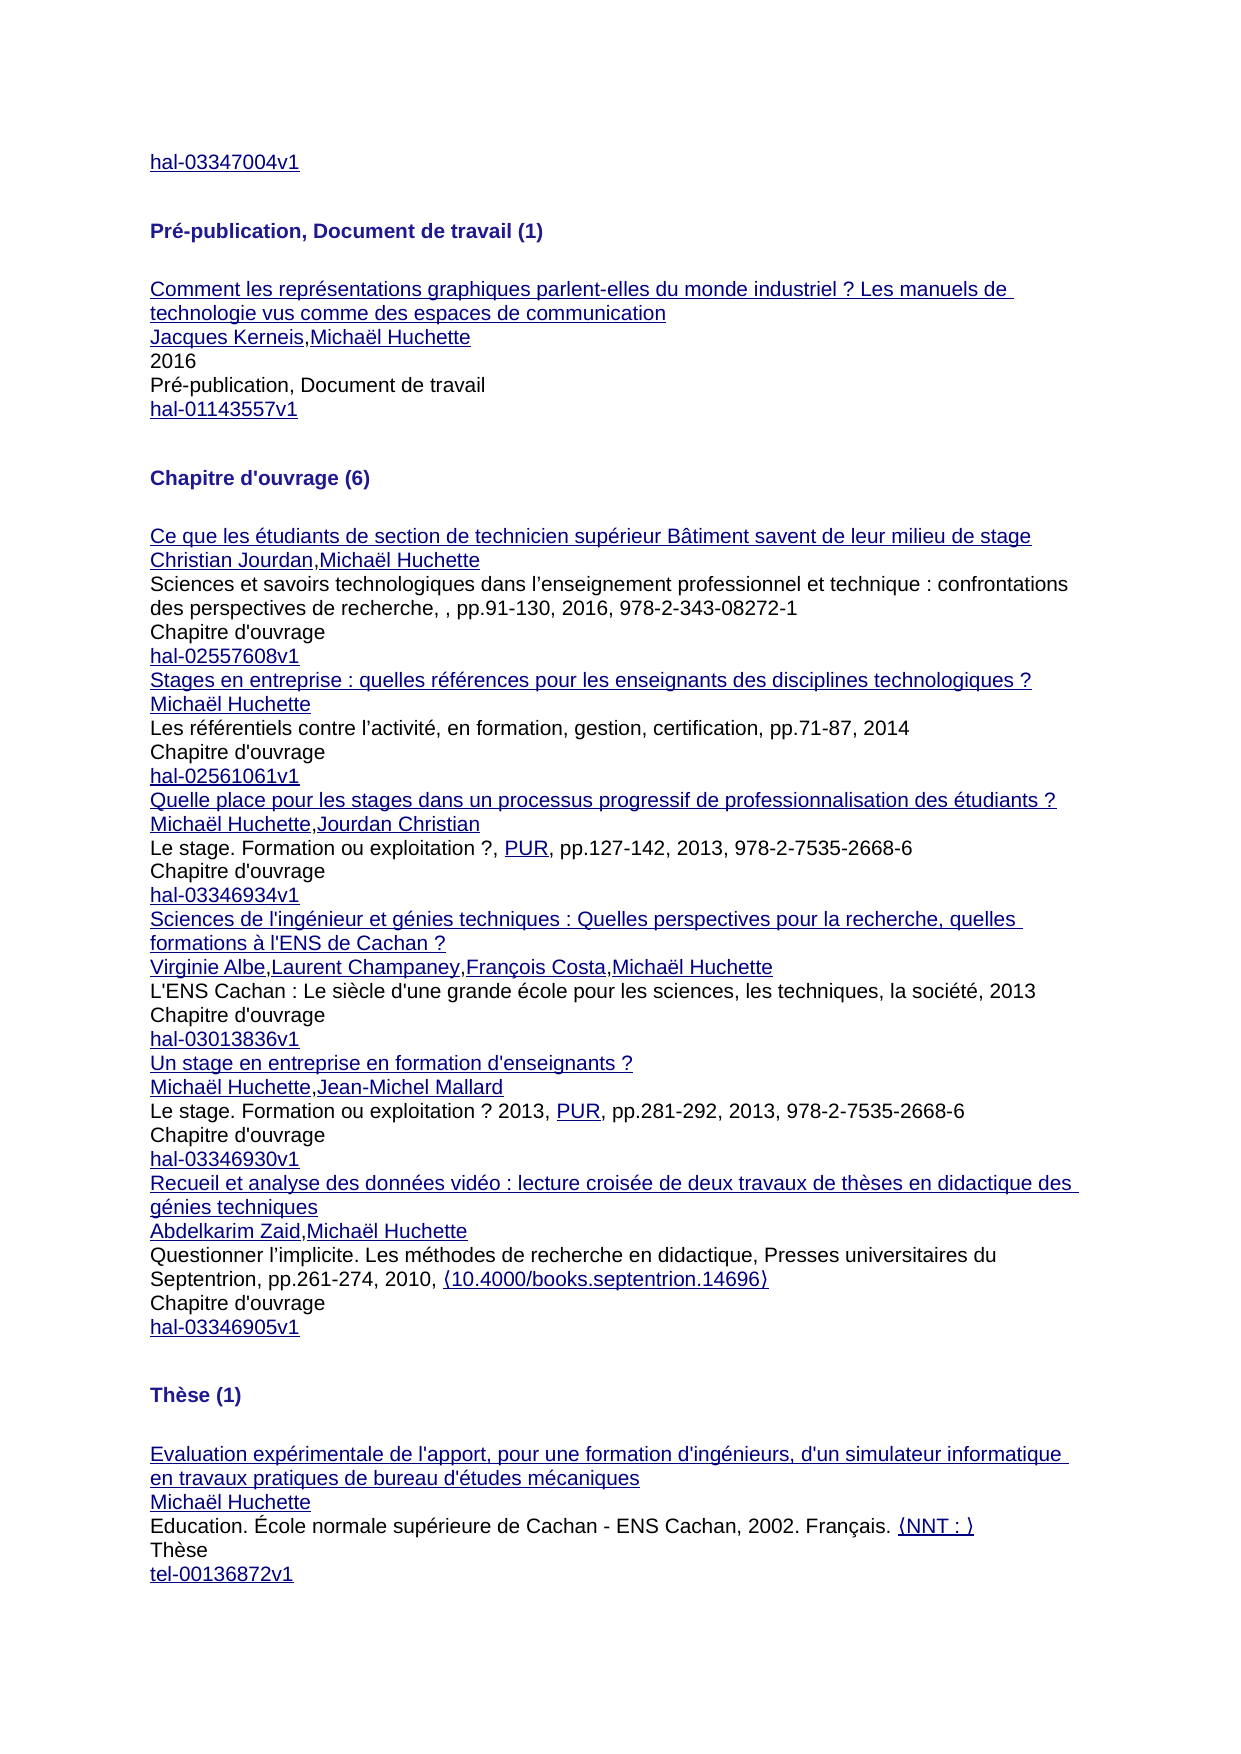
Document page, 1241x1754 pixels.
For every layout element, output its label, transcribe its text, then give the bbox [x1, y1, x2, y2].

subtitle Thèse (1) [150, 1383, 1090, 1407]
subtitle Pré-publication, Document de travail (1) [150, 219, 1090, 243]
table_cell Quelle place pour les stages dans un processus progressif de professionnalisation des étudiants ? Michaël Huchette,Jourdan Christian Le stage. Formation ou exploitation ?, PUR, pp.127-142, 2013, 978-2-7535-2668-6 Chapitre d'ouvrage hal-03346934v1 [150, 788, 1090, 907]
table_cell Stages en entreprise : quelles références pour les enseignants des disciplines technologiques ? Michaël Huchette Les référentiels contre l’activité, en formation, gestion, certification, pp.71-87, 2014 Chapitre d'ouvrage hal-02561061v1 [150, 668, 1090, 787]
table_cell Sciences de l'ingénieur et génies techniques : Quelles perspectives pour la recherche, quelles formations à l'ENS de Cachan ? Virginie Albe,Laurent Champaney,François Costa,Michaël Huchette L'ENS Cachan : Le siècle d'une grande école pour les sciences, les techniques, la société, 2013 Chapitre d'ouvrage hal-03013836v1 [150, 907, 1090, 1051]
table_cell hal-03347004v1 [150, 150, 1090, 174]
table_header Evaluation expérimentale de l'apport, pour une formation d'ingénieurs, d'un simulateur informatique en travaux pratiques de bureau d'études mécaniques Michaël Huchette Education. École normale supérieure de Cachan - ENS Cachan, 2002. Français. ⟨NNT : ⟩ Thèse tel-00136872v1 [150, 1442, 1090, 1585]
table_cell Un stage en entreprise en formation d'enseignants ? Michaël Huchette,Jean-Michel Mallard Le stage. Formation ou exploitation ? 2013, PUR, pp.281-292, 2013, 978-2-7535-2668-6 Chapitre d'ouvrage hal-03346930v1 [150, 1051, 1090, 1171]
table_header Comment les représentations graphiques parlent-elles du monde industriel ? Les manuels de technologie vus comme des espaces de communication Jacques Kerneis,Michaël Huchette 2016 Pré-publication, Document de travail hal-01143557v1 [150, 277, 1090, 421]
table_header Ce que les étudiants de section de technicien supérieur Bâtiment savent de leur milieu de stage Christian Jourdan,Michaël Huchette Sciences et savoirs technologiques dans l’enseignement professionnel et technique : confrontations des perspectives de recherche, , pp.91-130, 2016, 978-2-343-08272-1 Chapitre d'ouvrage hal-02557608v1 [150, 524, 1090, 668]
table_cell Recueil et analyse des données vidéo : lecture croisée de deux travaux de thèses en didactique des génies techniques Abdelkarim Zaid,Michaël Huchette Questionner l’implicite. Les méthodes de recherche en didactique, Presses universitaires du Septentrion, pp.261-274, 2010, ⟨10.4000/books.septentrion.14696⟩ Chapitre d'ouvrage hal-03346905v1 [150, 1171, 1090, 1338]
subtitle Chapitre d'ouvrage (6) [150, 466, 1090, 489]
